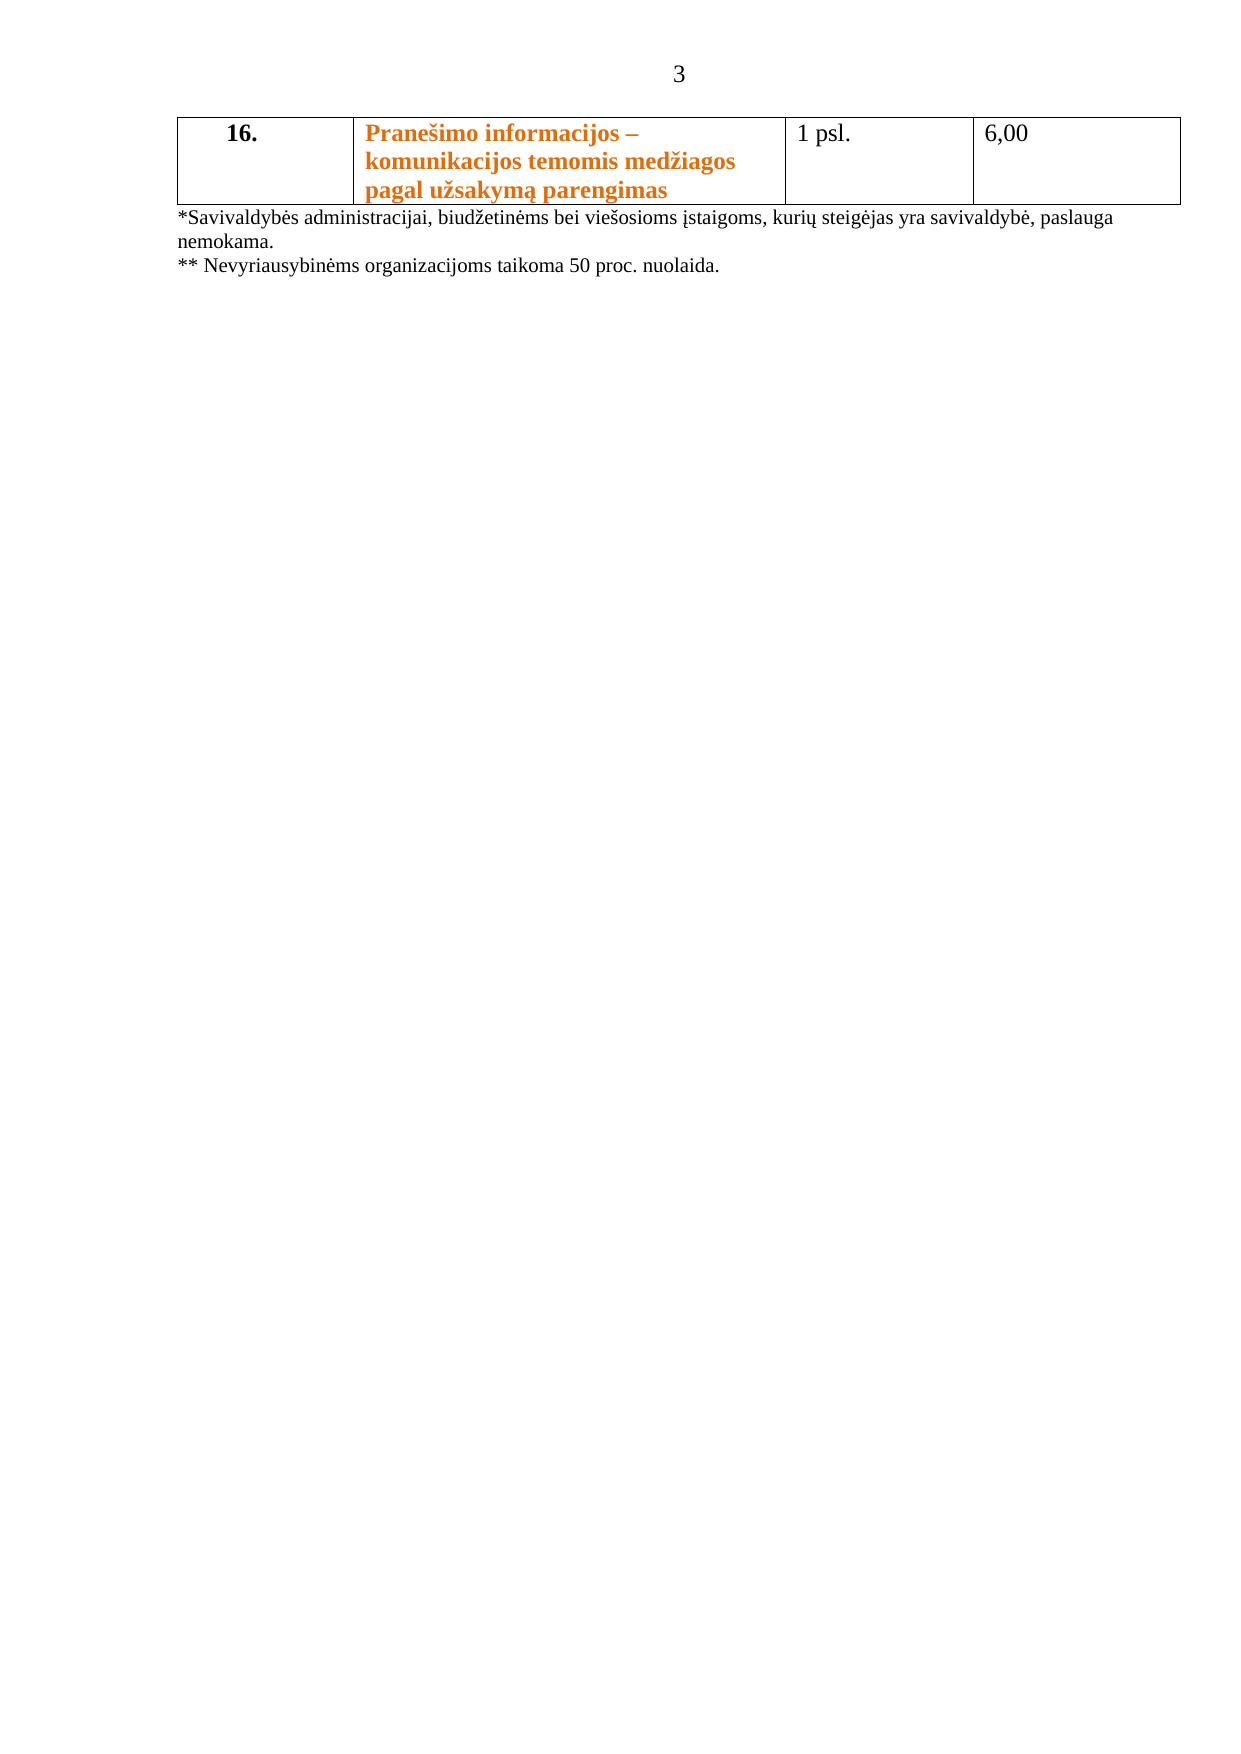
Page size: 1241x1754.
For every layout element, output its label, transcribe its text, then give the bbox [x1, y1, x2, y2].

table_cell 1 psl. [786, 118, 973, 204]
table_cell Pranešimo informacijos – komunikacijos temomis medžiagos pagal užsakymą parengimas [354, 118, 785, 204]
table_cell 16. [178, 118, 353, 204]
text *Savivaldybės administracijai, biudžetinėms bei viešosioms įstaigoms, kurių steigėjas yra savivaldybė, paslauga nemokama. [177, 205, 1181, 253]
table_cell 6,00 [974, 118, 1180, 204]
text ** Nevyriausybinėms organizacijoms taikoma 50 proc. nuolaida. [177, 253, 1181, 277]
